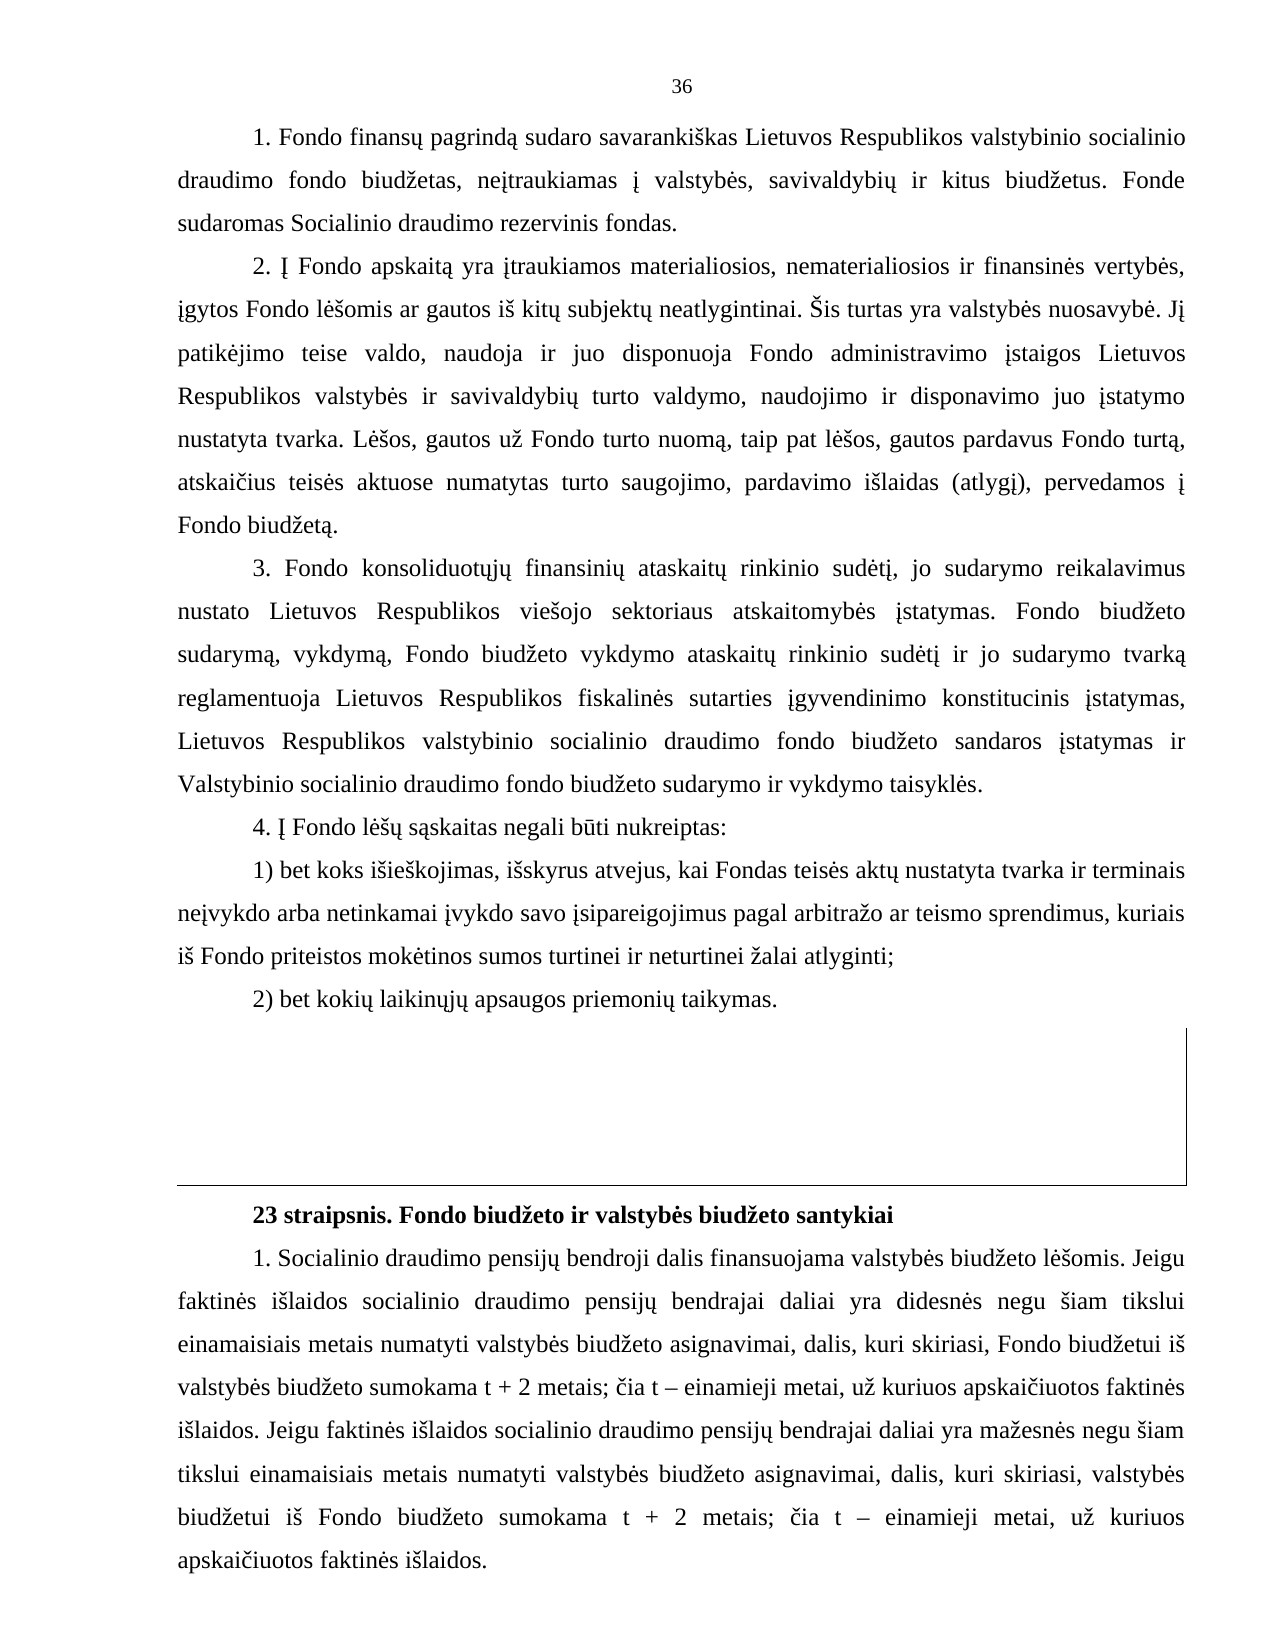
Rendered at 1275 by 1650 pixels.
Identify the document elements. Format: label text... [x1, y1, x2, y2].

text 1) bet koks išieškojimas, išskyrus atvejus, kai Fondas teisės aktų nustatyta tvarka ir terminais neįvykdo arba netinkamai įvykdo savo įsipareigojimus pagal arbitražo ar teismo sprendimus, kuriais iš Fondo priteistos mokėtinos sumos turtinei ir neturtinei žalai atlyginti; [177, 855, 1186, 970]
text 1. Socialinio draudimo pensijų bendroji dalis finansuojama valstybės biudžeto lėšomis. Jeigu faktinės išlaidos socialinio draudimo pensijų bendrajai daliai yra didesnės negu šiam tikslui einamaisiais metais numatyti valstybės biudžeto asignavimai, dalis, kuri skiriasi, Fondo biudžetui iš valstybės biudžeto sumokama t + 2 metais; čia t – einamieji metai, už kuriuos apskaičiuotos faktinės išlaidos. Jeigu faktinės išlaidos socialinio draudimo pensijų bendrajai daliai yra mažesnės negu šiam tikslui einamaisiais metais numatyti valstybės biudžeto asignavimai, dalis, kuri skiriasi, valstybės biudžetui iš Fondo biudžeto sumokama t + 2 metais; čia t – einamieji metai, už kuriuos apskaičiuotos faktinės išlaidos. [177, 1243, 1186, 1574]
text 3. Fondo konsoliduotųjų finansinių ataskaitų rinkinio sudėtį, jo sudarymo reikalavimus nustato Lietuvos Respublikos viešojo sektoriaus atskaitomybės įstatymas. Fondo biudžeto sudarymą, vykdymą, Fondo biudžeto vykdymo ataskaitų rinkinio sudėtį ir jo sudarymo tvarką reglamentuoja Lietuvos Respublikos fiskalinės sutarties įgyvendinimo konstitucinis įstatymas, Lietuvos Respublikos valstybinio socialinio draudimo fondo biudžeto sandaros įstatymas ir Valstybinio socialinio draudimo fondo biudžeto sudarymo ir vykdymo taisyklės. [177, 553, 1186, 798]
text 23 straipsnis. Fondo biudžeto ir valstybės biudžeto santykiai [177, 1200, 1186, 1229]
text 4. Į Fondo lėšų sąskaitas negali būti nukreiptas: [177, 812, 1186, 841]
text 2. Į Fondo apskaitą yra įtraukiamos materialiosios, nematerialiosios ir finansinės vertybės, įgytos Fondo lėšomis ar gautos iš kitų subjektų neatlygintinai. Šis turtas yra valstybės nuosavybė. Jį patikėjimo teise valdo, naudoja ir juo disponuoja Fondo administravimo įstaigos Lietuvos Respublikos valstybės ir savivaldybių turto valdymo, naudojimo ir disponavimo juo įstatymo nustatyta tvarka. Lėšos, gautos už Fondo turto nuomą, taip pat lėšos, gautos pardavus Fondo turtą, atskaičius teisės aktuose numatytas turto saugojimo, pardavimo išlaidas (atlygį), pervedamos į Fondo biudžetą. [177, 251, 1186, 539]
text 1. Fondo finansų pagrindą sudaro savarankiškas Lietuvos Respublikos valstybinio socialinio draudimo fondo biudžetas, neįtraukiamas į valstybės, savivaldybių ir kitus biudžetus. Fonde sudaromas Socialinio draudimo rezervinis fondas. [177, 122, 1186, 237]
text 2) bet kokių laikinųjų apsaugos priemonių taikymas. [177, 984, 1186, 1013]
